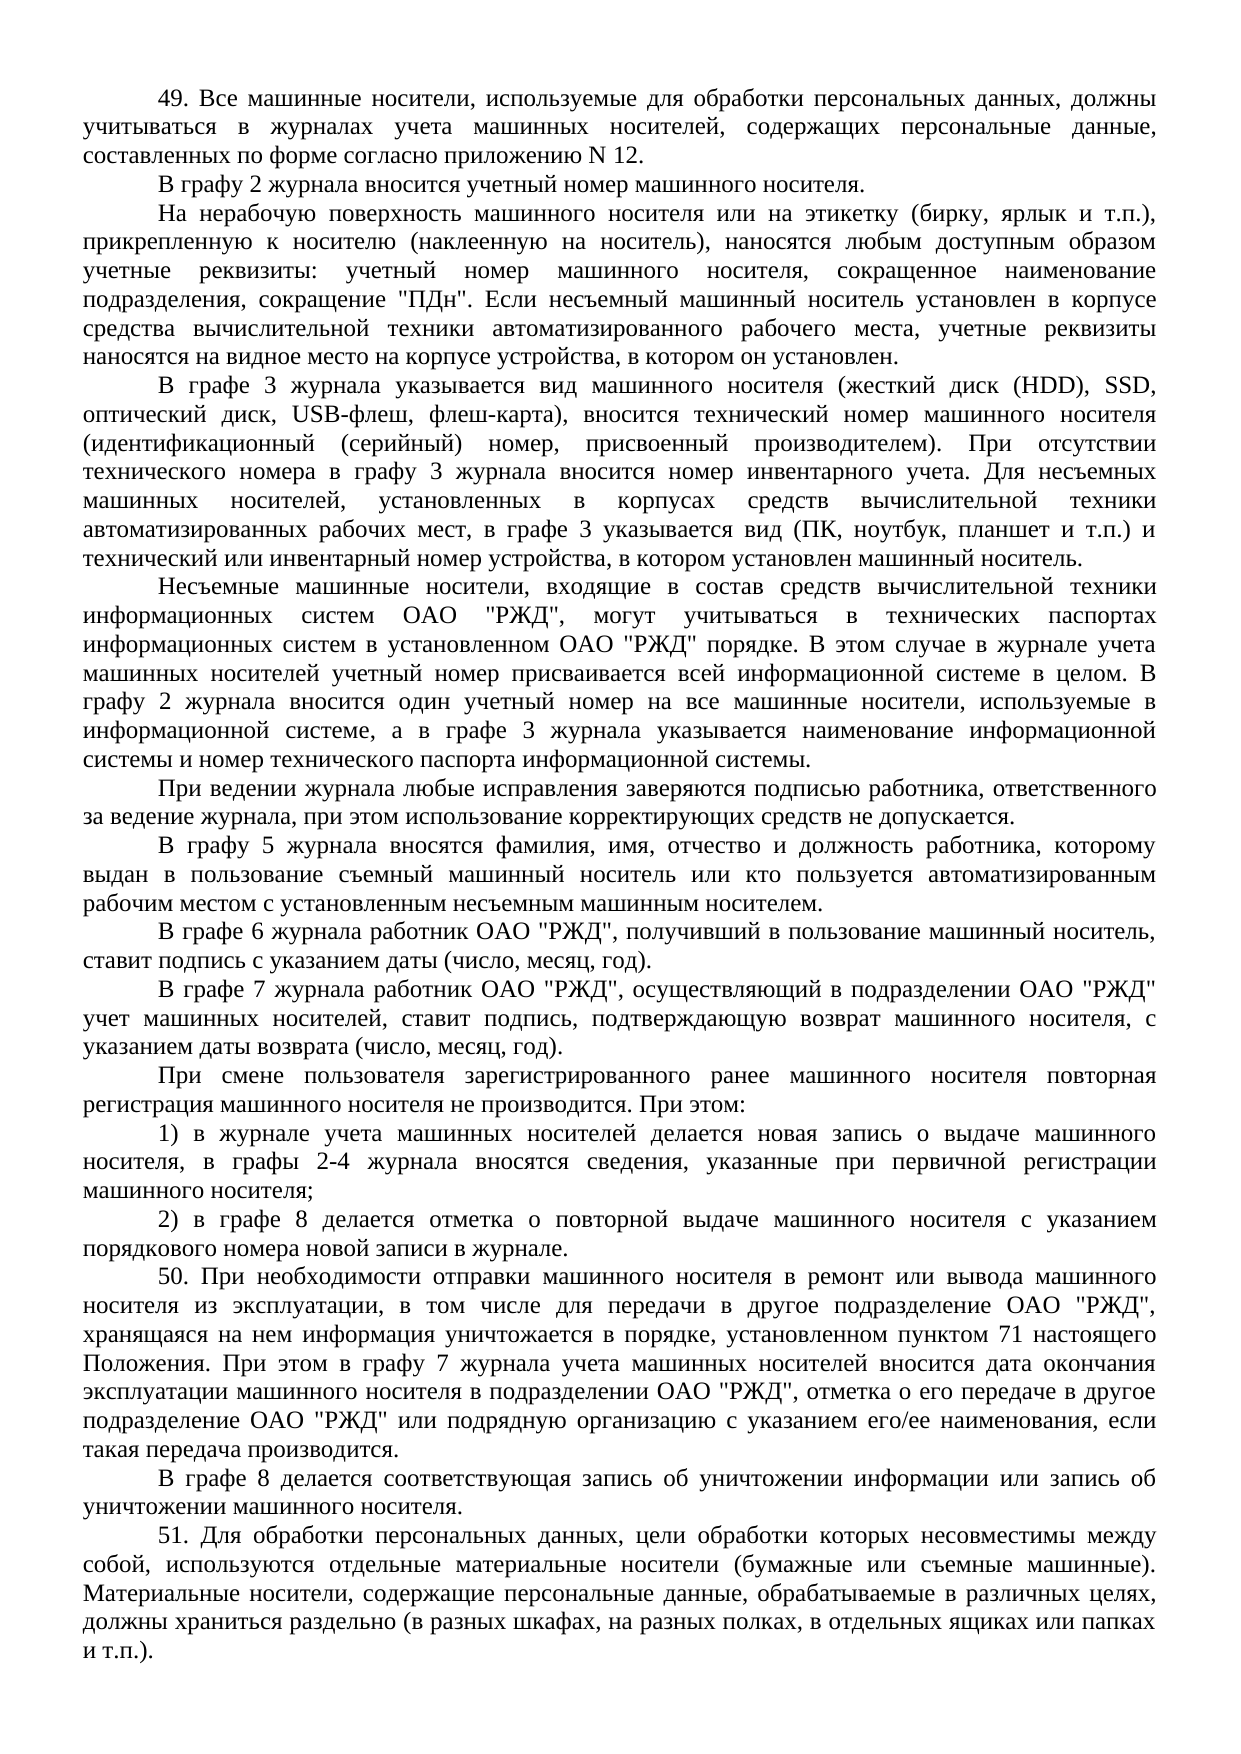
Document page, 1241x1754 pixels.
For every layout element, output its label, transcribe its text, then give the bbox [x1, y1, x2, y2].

text При ведении журнала любые исправления заверяются подписью работника, ответственного за ведение журнала, при этом использование корректирующих средств не допускается. [83, 773, 1157, 830]
text В графу 2 журнала вносится учетный номер машинного носителя. [83, 169, 1157, 198]
text 51. Для обработки персональных данных, цели обработки которых несовместимы между собой, используются отдельные материальные носители (бумажные или съемные машинные). Материальные носители, содержащие персональные данные, обрабатываемые в различных целях, должны храниться раздельно (в разных шкафах, на разных полках, в отдельных ящиках или папках и т.п.). [83, 1520, 1157, 1664]
text В графе 3 журнала указывается вид машинного носителя (жесткий диск (HDD), SSD, оптический диск, USB-флеш, флеш-карта), вносится технический номер машинного носителя (идентификационный (серийный) номер, присвоенный производителем). При отсутствии технического номера в графу 3 журнала вносится номер инвентарного учета. Для несъемных машинных носителей, установленных в корпусах средств вычислительной техники автоматизированных рабочих мест, в графе 3 указывается вид (ПК, ноутбук, планшет и т.п.) и технический или инвентарный номер устройства, в котором установлен машинный носитель. [83, 370, 1157, 571]
text В графе 8 делается соответствующая запись об уничтожении информации или запись об уничтожении машинного носителя. [83, 1463, 1157, 1520]
text В графе 6 журнала работник ОАО "РЖД", получивший в пользование машинный носитель, ставит подпись с указанием даты (число, месяц, год). [83, 916, 1157, 974]
text На нерабочую поверхность машинного носителя или на этикетку (бирку, ярлык и т.п.), прикрепленную к носителю (наклеенную на носитель), наносятся любым доступным образом учетные реквизиты: учетный номер машинного носителя, сокращенное наименование подразделения, сокращение "ПДн". Если несъемный машинный носитель установлен в корпусе средства вычислительной техники автоматизированного рабочего места, учетные реквизиты наносятся на видное место на корпусе устройства, в котором он установлен. [83, 198, 1157, 370]
text 1) в журнале учета машинных носителей делается новая запись о выдаче машинного носителя, в графы 2-4 журнала вносятся сведения, указанные при первичной регистрации машинного носителя; [83, 1118, 1157, 1204]
text В графе 7 журнала работник ОАО "РЖД", осуществляющий в подразделении ОАО "РЖД" учет машинных носителей, ставит подпись, подтверждающую возврат машинного носителя, с указанием даты возврата (число, месяц, год). [83, 974, 1157, 1060]
text В графу 5 журнала вносятся фамилия, имя, отчество и должность работника, которому выдан в пользование съемный машинный носитель или кто пользуется автоматизированным рабочим местом с установленным несъемным машинным носителем. [83, 830, 1157, 916]
text При смене пользователя зарегистрированного ранее машинного носителя повторная регистрация машинного носителя не производится. При этом: [83, 1060, 1157, 1118]
text 2) в графе 8 делается отметка о повторной выдаче машинного носителя с указанием порядкового номера новой записи в журнале. [83, 1204, 1157, 1261]
text Несъемные машинные носители, входящие в состав средств вычислительной техники информационных систем ОАО "РЖД", могут учитываться в технических паспортах информационных систем в установленном ОАО "РЖД" порядке. В этом случае в журнале учета машинных носителей учетный номер присваивается всей информационной системе в целом. В графу 2 журнала вносится один учетный номер на все машинные носители, используемые в информационной системе, а в графе 3 журнала указывается наименование информационной системы и номер технического паспорта информационной системы. [83, 571, 1157, 773]
text 49. Все машинные носители, используемые для обработки персональных данных, должны учитываться в журналах учета машинных носителей, содержащих персональные данные, составленных по форме согласно приложению N 12. [83, 83, 1157, 169]
text 50. При необходимости отправки машинного носителя в ремонт или вывода машинного носителя из эксплуатации, в том числе для передачи в другое подразделение ОАО "РЖД", хранящаяся на нем информация уничтожается в порядке, установленном пунктом 71 настоящего Положения. При этом в графу 7 журнала учета машинных носителей вносится дата окончания эксплуатации машинного носителя в подразделении ОАО "РЖД", отметка о его передаче в другое подразделение ОАО "РЖД" или подрядную организацию с указанием его/ее наименования, если такая передача производится. [83, 1261, 1157, 1463]
